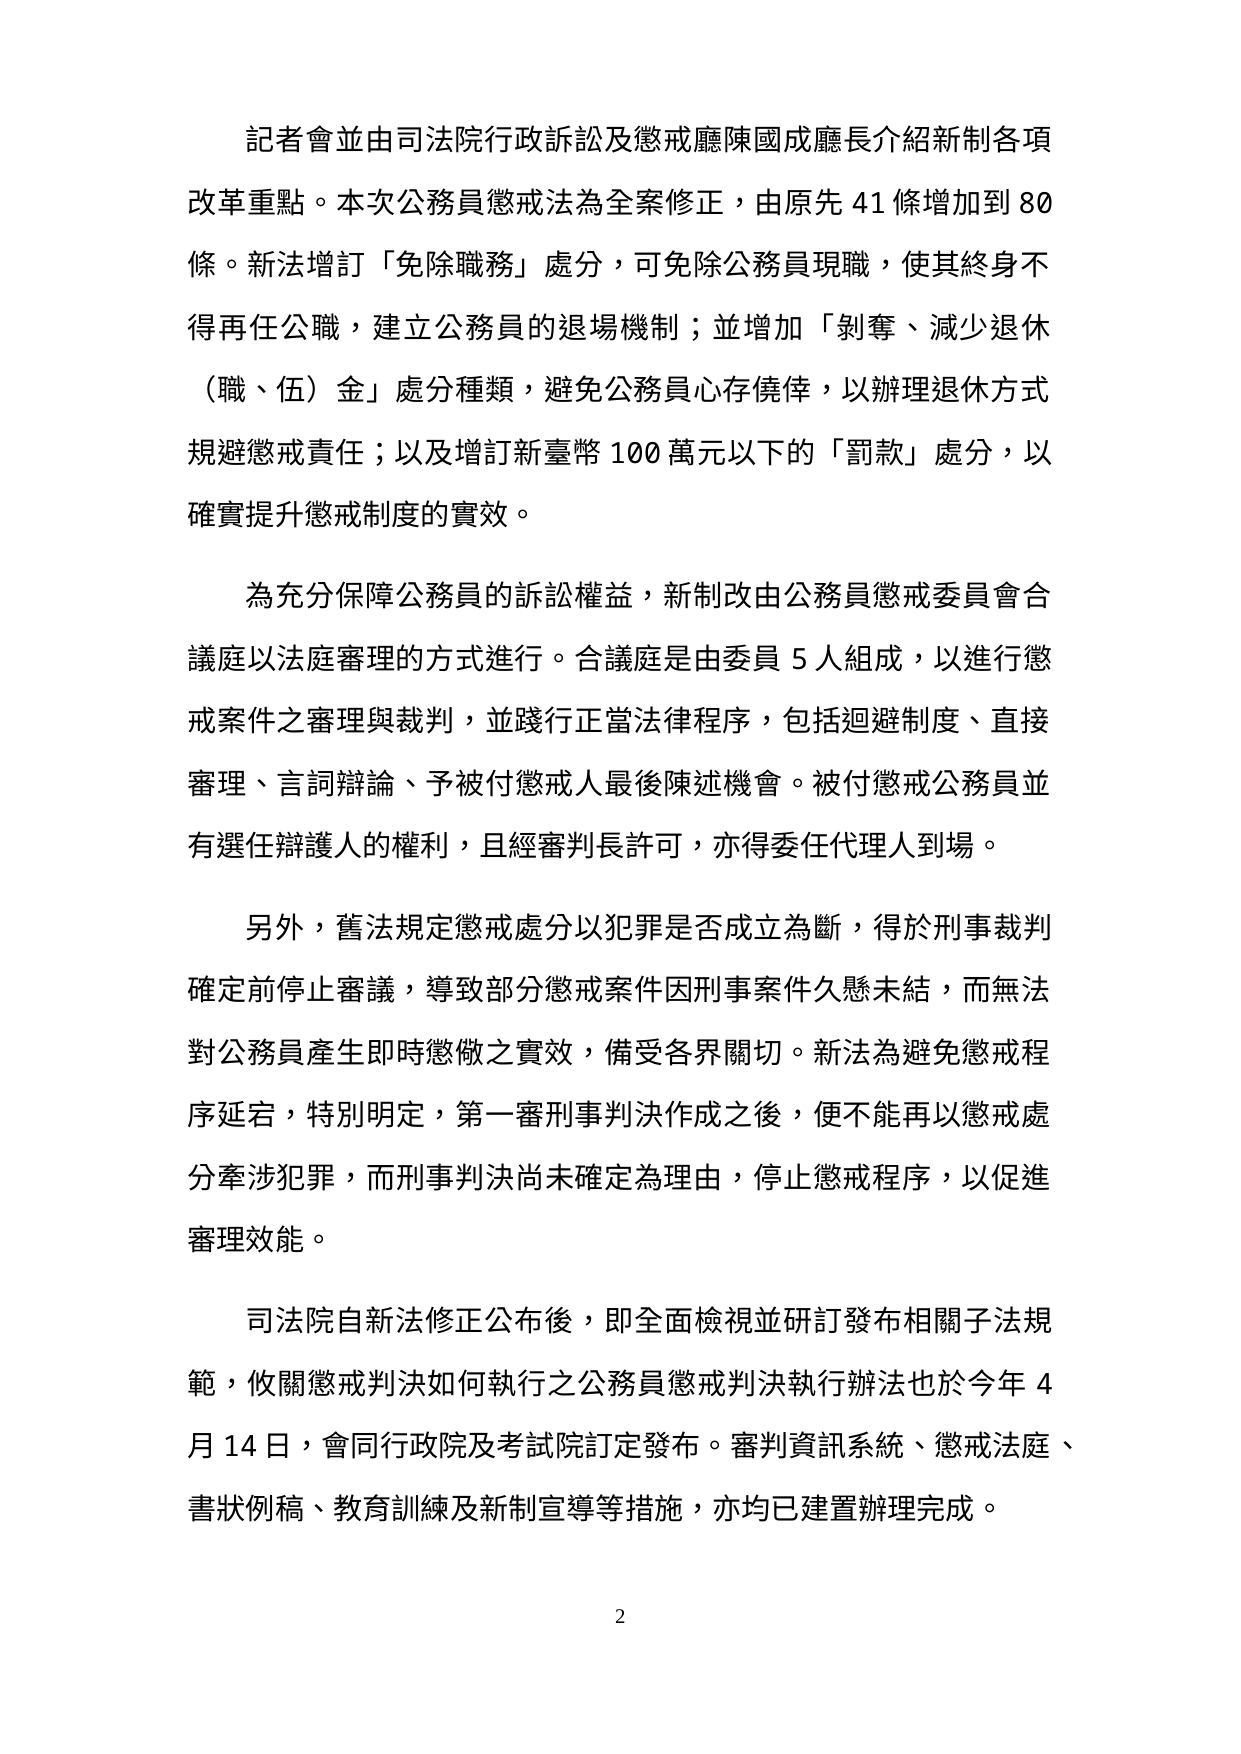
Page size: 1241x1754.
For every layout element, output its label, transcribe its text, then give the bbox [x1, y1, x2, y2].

text 為充分保障公務員的訴訟權益，新制改由公務員懲戒委員會合議庭以法庭審理的方式進行。合議庭是由委員5人組成，以進行懲戒案件之審理與裁判，並踐行正當法律程序，包括迴避制度、直接審理、言詞辯論、予被付懲戒人最後陳述機會。被付懲戒公務員並有選任辯護人的權利，且經審判長許可，亦得委任代理人到場。 [187, 552, 1053, 865]
text 記者會並由司法院行政訴訟及懲戒廳陳國成廳長介紹新制各項改革重點。本次公務員懲戒法為全案修正，由原先41條增加到80條。新法增訂「免除職務」處分，可免除公務員現職，使其終身不得再任公職，建立公務員的退場機制；並增加「剝奪、減少退休（職、伍）金」處分種類，避免公務員心存僥倖，以辦理退休方式規避懲戒責任；以及增訂新臺幣100萬元以下的「罰款」處分，以確實提升懲戒制度的實效。 [187, 96, 1053, 534]
text 司法院自新法修正公布後，即全面檢視並研訂發布相關子法規範，攸關懲戒判決如何執行之公務員懲戒判決執行辦法也於今年4月14日，會同行政院及考試院訂定發布。審判資訊系統、懲戒法庭、書狀例稿、教育訓練及新制宣導等措施，亦均已建置辦理完成。 [187, 1277, 1053, 1527]
text 另外，舊法規定懲戒處分以犯罪是否成立為斷，得於刑事裁判確定前停止審議，導致部分懲戒案件因刑事案件久懸未結，而無法對公務員產生即時懲儆之實效，備受各界關切。新法為避免懲戒程序延宕，特別明定，第一審刑事判決作成之後，便不能再以懲戒處分牽涉犯罪，而刑事判決尚未確定為理由，停止懲戒程序，以促進審理效能。 [187, 884, 1053, 1259]
